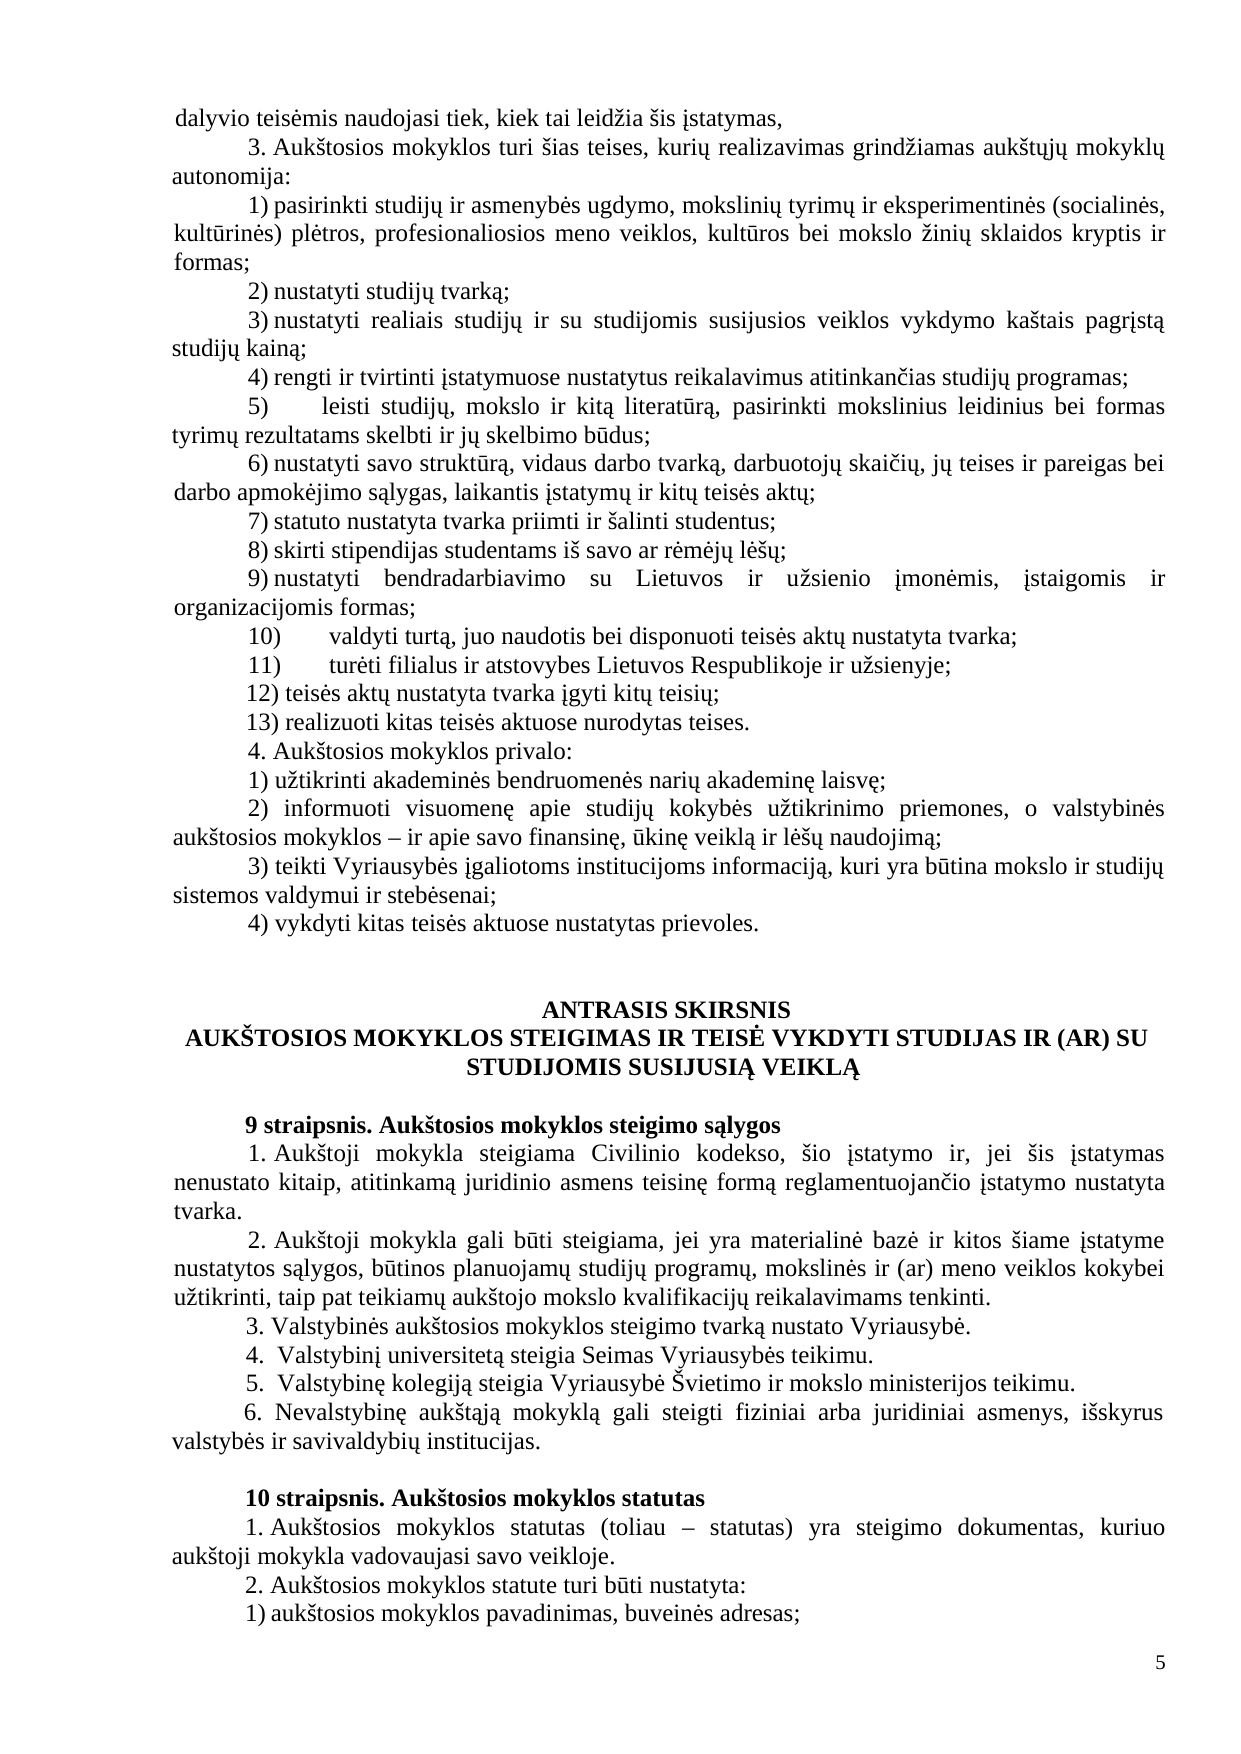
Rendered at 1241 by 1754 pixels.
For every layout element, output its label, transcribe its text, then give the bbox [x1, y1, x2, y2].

text 1. Aukštosios mokyklos statutas (toliau – statutas) yra steigimo dokumentas, kuriuo aukštoji mokykla vadovaujasi savo veikloje. [172, 1512, 1166, 1570]
text 6. Nevalstybinę aukštąją mokyklą gali steigti fiziniai arba juridiniai asmenys, išskyrus valstybės ir savivaldybių institucijas. [172, 1397, 1165, 1455]
text 9) nustatyti bendradarbiavimo su Lietuvos ir užsienio įmonėmis, įstaigomis ir organizacijomis formas; [174, 563, 1166, 621]
text 10 straipsnis. Aukštosios mokyklos statutas [245, 1483, 1166, 1512]
text 9 straipsnis. Aukštosios mokyklos steigimo sąlygos [245, 1110, 1166, 1138]
text 2) informuoti visuomenę apie studijų kokybės užtikrinimo priemones, o valstybinės aukštosios mokyklos – ir apie savo finansinę, ūkinę veiklą ir lėšų naudojimą; [173, 793, 1166, 851]
text 7) statuto nustatyta tvarka priimti ir šalinti studentus; [248, 506, 1166, 535]
text Aukštosios mokyklos steigimAS IR Teisė vykdyti studijas ir (ar) su studijomis susijusią veiklą [172, 1023, 1161, 1081]
text 4. Aukštosios mokyklos privalo: [173, 736, 1166, 765]
text 3. Valstybinės aukštosios mokyklos steigimo tvarką nustato Vyriausybė. [172, 1311, 1166, 1340]
text 11) turėti filialus ir atstovybes Lietuvos Respublikoje ir užsienyje; [248, 650, 1166, 678]
text 3) teikti Vyriausybės įgaliotoms institucijoms informaciją, kuri yra būtina mokslo ir studijų sistemos valdymui ir stebėsenai; [173, 851, 1166, 908]
text 3. Aukštosios mokyklos turi šias teises, kurių realizavimas grindžiamas aukštųjų mokyklų autonomija: [172, 132, 1166, 190]
text 2. Aukštosios mokyklos statute turi būti nustatyta: [172, 1570, 1166, 1598]
text 1. Aukštoji mokykla steigiama Civilinio kodekso, šio įstatymo ir, jei šis įstatymas nenustato kitaip, atitinkamą juridinio asmens teisinę formą reglamentuojančio įstatymo nustatyta tvarka. [174, 1138, 1166, 1225]
text 5. Valstybinę kolegiją steigia Vyriausybė Švietimo ir mokslo ministerijos teikimu. [246, 1368, 1166, 1397]
text 1) pasirinkti studijų ir asmenybės ugdymo, mokslinių tyrimų ir eksperimentinės (socialinės, kultūrinės) plėtros, profesionaliosios meno veiklos, kultūros bei mokslo žinių sklaidos kryptis ir formas; [174, 190, 1166, 276]
text 4. Valstybinį universitetą steigia Seimas Vyriausybės teikimu. [246, 1340, 1166, 1368]
text 2) nustatyti studijų tvarką; [172, 276, 1166, 305]
text 12) teisės aktų nustatyta tvarka įgyti kitų teisių; [172, 678, 1166, 707]
text ANTRASIS SKIRSNIS [172, 995, 1161, 1023]
text 1) aukštosios mokyklos pavadinimas, buveinės adresas; [172, 1598, 1166, 1627]
text 5) leisti studijų, mokslo ir kitą literatūrą, pasirinkti mokslinius leidinius bei formas tyrimų rezultatams skelbti ir jų skelbimo būdus; [172, 391, 1166, 448]
text 2. Aukštoji mokykla gali būti steigiama, jei yra materialinė bazė ir kitos šiame įstatyme nustatytos sąlygos, būtinos planuojamų studijų programų, mokslinės ir (ar) meno veiklos kokybei užtikrinti, taip pat teikiamų aukštojo mokslo kvalifikacijų reikalavimams tenkinti. [174, 1225, 1166, 1311]
text 13) realizuoti kitas teisės aktuose nurodytas teises. [172, 707, 1166, 736]
text 1) užtikrinti akademinės bendruomenės narių akademinę laisvę; [173, 765, 1166, 793]
text 6) nustatyti savo struktūrą, vidaus darbo tvarką, darbuotojų skaičių, jų teises ir pareigas bei darbo apmokėjimo sąlygas, laikantis įstatymų ir kitų teisės aktų; [174, 448, 1166, 506]
text 10) valdyti turtą, juo naudotis bei disponuoti teisės aktų nustatyta tvarka; [248, 621, 1166, 650]
text 3) nustatyti realiais studijų ir su studijomis susijusios veiklos vykdymo kaštais pagrįstą studijų kainą; [172, 305, 1166, 362]
text 4) rengti ir tvirtinti įstatymuose nustatytus reikalavimus atitinkančias studijų programas; [172, 362, 1166, 391]
text 8) skirti stipendijas studentams iš savo ar rėmėjų lėšų; [248, 535, 1166, 563]
text dalyvio teisėmis naudojasi tiek, kiek tai leidžia šis įstatymas, [175, 103, 1166, 132]
text 4) vykdyti kitas teisės aktuose nustatytas prievoles. [173, 908, 1166, 937]
